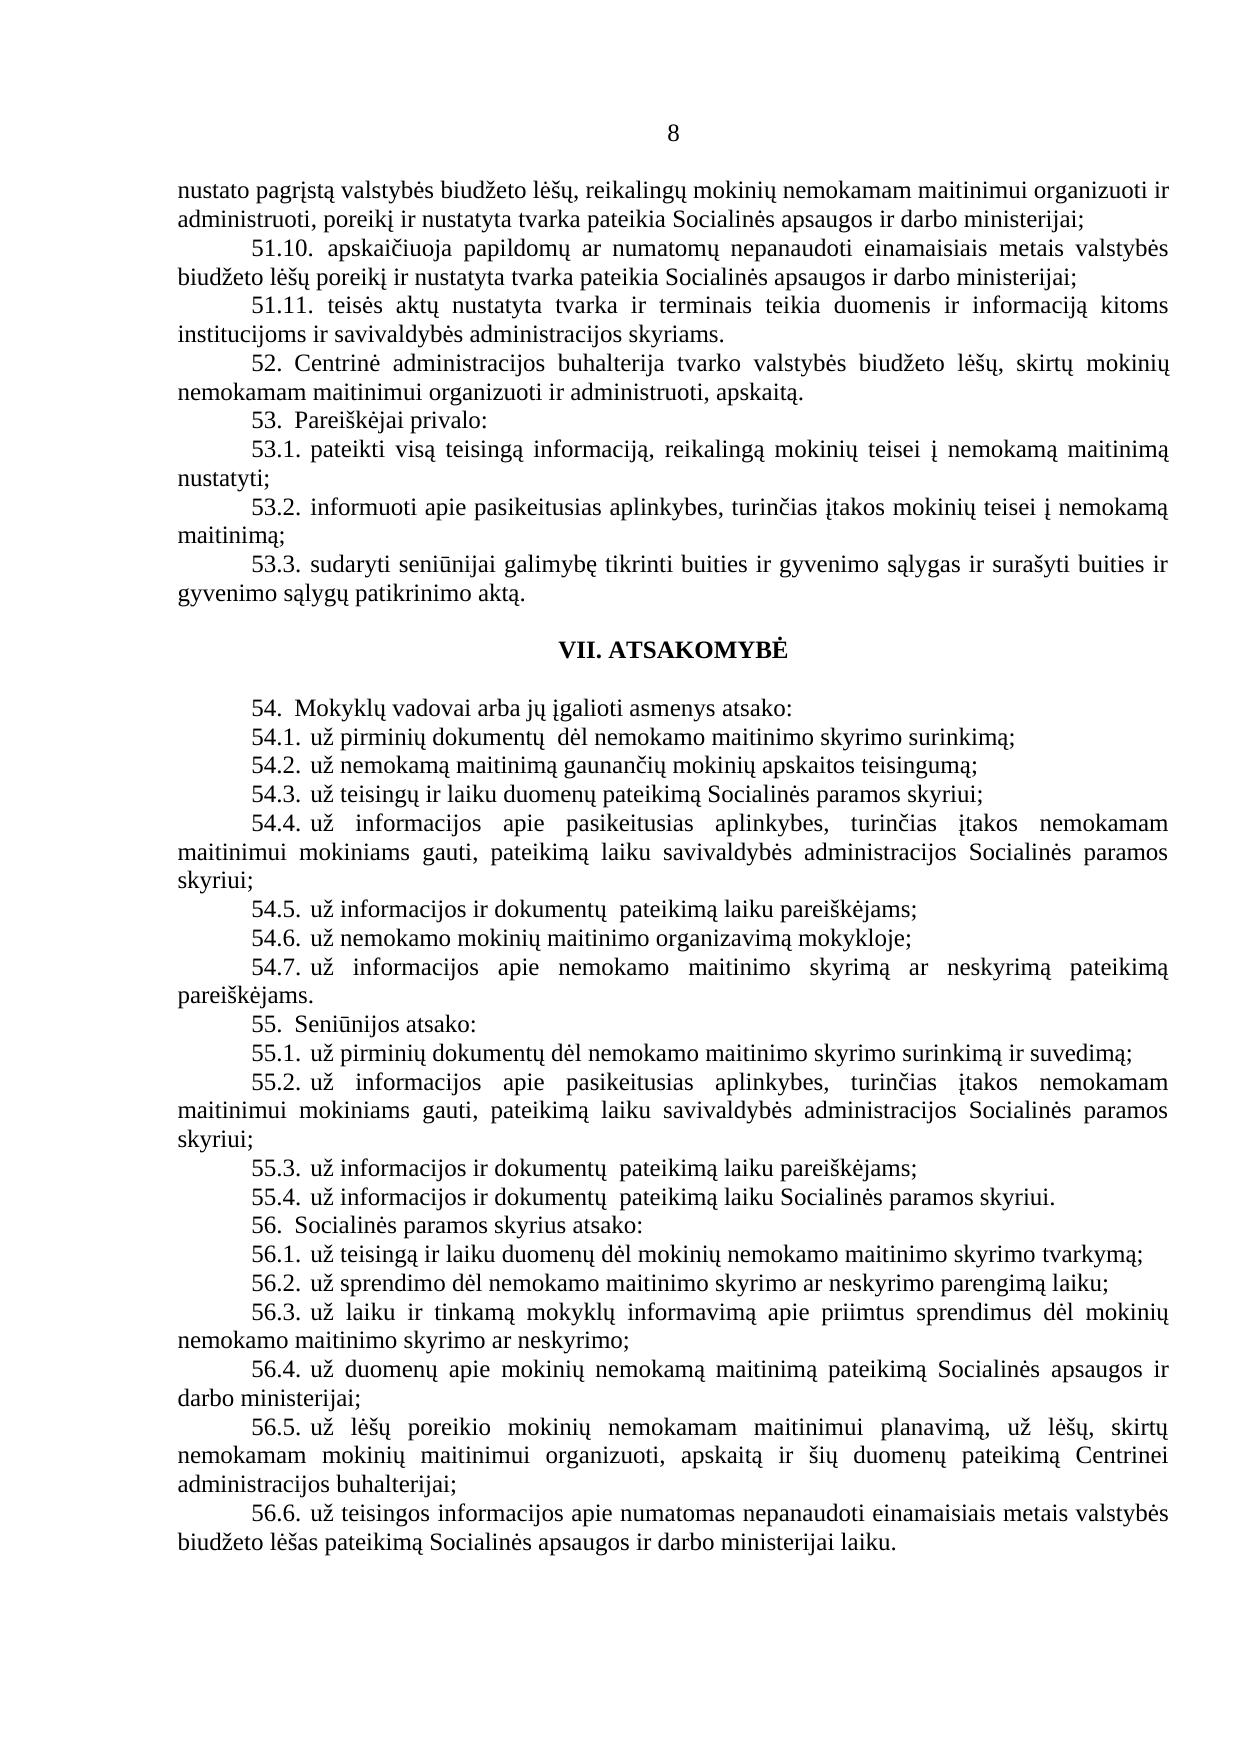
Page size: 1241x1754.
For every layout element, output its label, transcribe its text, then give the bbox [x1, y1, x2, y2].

text 54.1. už pirminių dokumentų dėl nemokamo maitinimo skyrimo surinkimą; [177, 722, 1169, 751]
text 55.2. už informacijos apie pasikeitusias aplinkybes, turinčias įtakos nemokamam maitinimui mokiniams gauti, pateikimą laiku savivaldybės administracijos Socialinės paramos skyriui; [177, 1067, 1169, 1153]
text 56.4. už duomenų apie mokinių nemokamą maitinimą pateikimą Socialinės apsaugos ir darbo ministerijai; [177, 1354, 1169, 1412]
text 56.1. už teisingą ir laiku duomenų dėl mokinių nemokamo maitinimo skyrimo tvarkymą; [177, 1239, 1169, 1268]
text 54.4. už informacijos apie pasikeitusias aplinkybes, turinčias įtakos nemokamam maitinimui mokiniams gauti, pateikimą laiku savivaldybės administracijos Socialinės paramos skyriui; [177, 808, 1169, 894]
text 53.1. pateikti visą teisingą informaciją, reikalingą mokinių teisei į nemokamą maitinimą nustatyti; [177, 434, 1169, 492]
text 51.11. teisės aktų nustatyta tvarka ir terminais teikia duomenis ir informaciją kitoms institucijoms ir savivaldybės administracijos skyriams. [177, 291, 1169, 348]
text 53.2. informuoti apie pasikeitusias aplinkybes, turinčias įtakos mokinių teisei į nemokamą maitinimą; [177, 492, 1169, 549]
text 56.2. už sprendimo dėl nemokamo maitinimo skyrimo ar neskyrimo parengimą laiku; [177, 1268, 1169, 1297]
text 55. Seniūnijos atsako: [177, 1009, 1169, 1038]
text 54.6. už nemokamo mokinių maitinimo organizavimą mokykloje; [177, 923, 1169, 952]
text 54. Mokyklų vadovai arba jų įgalioti asmenys atsako: [177, 693, 1169, 722]
text 55.1. už pirminių dokumentų dėl nemokamo maitinimo skyrimo surinkimą ir suvedimą; [177, 1038, 1169, 1067]
text 56. Socialinės paramos skyrius atsako: [177, 1211, 1169, 1239]
text 56.3. už laiku ir tinkamą mokyklų informavimą apie priimtus sprendimus dėl mokinių nemokamo maitinimo skyrimo ar neskyrimo; [177, 1297, 1169, 1354]
text 54.7. už informacijos apie nemokamo maitinimo skyrimą ar neskyrimą pateikimą pareiškėjams. [177, 952, 1169, 1009]
text 55.4. už informacijos ir dokumentų pateikimą laiku Socialinės paramos skyriui. [177, 1182, 1169, 1211]
text nustato pagrįstą valstybės biudžeto lėšų, reikalingų mokinių nemokamam maitinimui organizuoti ir administruoti, poreikį ir nustatyta tvarka pateikia Socialinės apsaugos ir darbo ministerijai; [177, 176, 1169, 233]
text 54.5. už informacijos ir dokumentų pateikimą laiku pareiškėjams; [177, 894, 1169, 923]
text 54.3. už teisingų ir laiku duomenų pateikimą Socialinės paramos skyriui; [177, 779, 1169, 808]
text 54.2. už nemokamą maitinimą gaunančių mokinių apskaitos teisingumą; [177, 751, 1169, 779]
text 52. Centrinė administracijos buhalterija tvarko valstybės biudžeto lėšų, skirtų mokinių nemokamam maitinimui organizuoti ir administruoti, apskaitą. [177, 348, 1169, 406]
text 51.10. apskaičiuoja papildomų ar numatomų nepanaudoti einamaisiais metais valstybės biudžeto lėšų poreikį ir nustatyta tvarka pateikia Socialinės apsaugos ir darbo ministerijai; [177, 233, 1169, 291]
text 53. Pareiškėjai privalo: [177, 406, 1169, 434]
text 55.3. už informacijos ir dokumentų pateikimą laiku pareiškėjams; [177, 1153, 1169, 1182]
text 56.6. už teisingos informacijos apie numatomas nepanaudoti einamaisiais metais valstybės biudžeto lėšas pateikimą Socialinės apsaugos ir darbo ministerijai laiku. [177, 1498, 1169, 1556]
text VII. ATSAKOMYBĖ [177, 636, 1169, 664]
text 56.5. už lėšų poreikio mokinių nemokamam maitinimui planavimą, už lėšų, skirtų nemokamam mokinių maitinimui organizuoti, apskaitą ir šių duomenų pateikimą Centrinei administracijos buhalterijai; [177, 1412, 1169, 1498]
text 53.3. sudaryti seniūnijai galimybę tikrinti buities ir gyvenimo sąlygas ir surašyti buities ir gyvenimo sąlygų patikrinimo aktą. [177, 549, 1169, 607]
